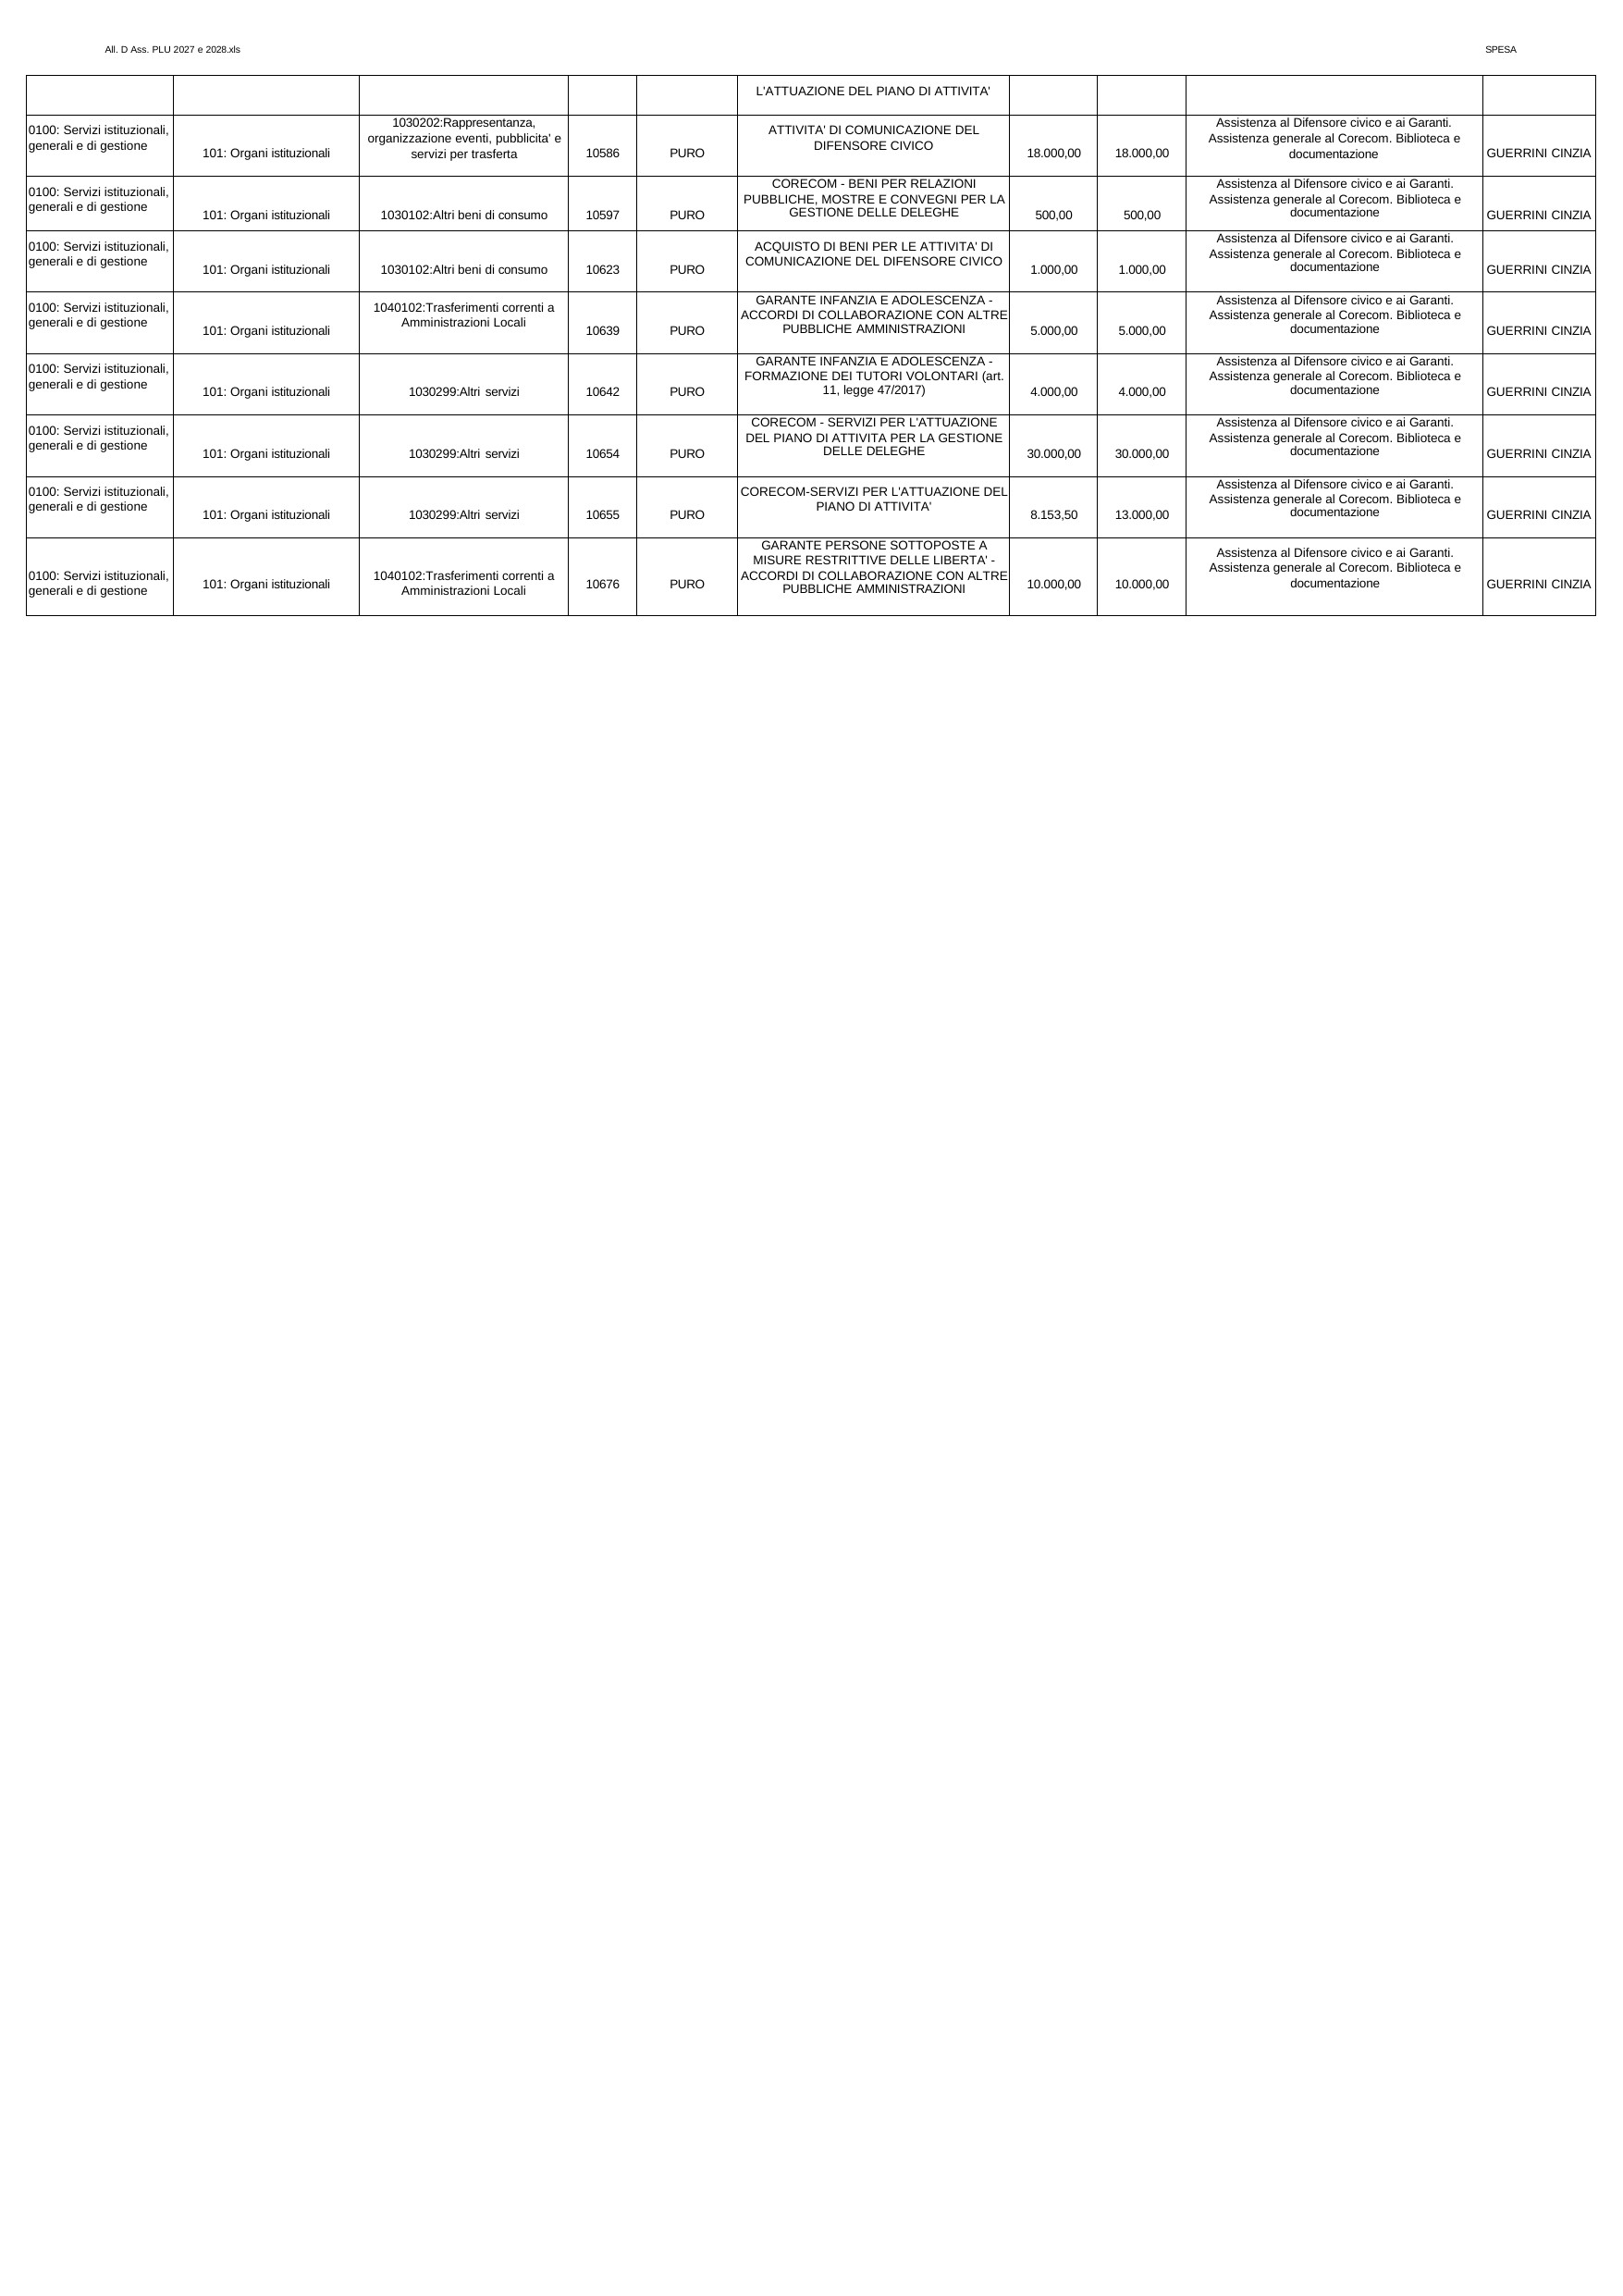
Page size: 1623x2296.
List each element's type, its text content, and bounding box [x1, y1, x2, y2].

table_cell 101: Organi istituzionali [174, 538, 359, 615]
table_cell 30.000,00 [1098, 415, 1186, 475]
table_cell Assistenza al Difensore civico e ai Garanti. Assistenza generale al Corecom. Biblioteca e documentazione [1187, 231, 1482, 291]
table_cell GUERRINI CINZIA [1483, 477, 1595, 537]
table_cell 1030102:Altri beni di consumo [360, 231, 568, 291]
table_cell GUERRINI CINZIA [1483, 292, 1595, 353]
table_cell PURO [637, 292, 737, 353]
table_cell 0100: Servizi istituzionali, generali e di gestione [27, 292, 173, 353]
table_cell GUERRINI CINZIA [1483, 116, 1595, 176]
table_cell 101: Organi istituzionali [174, 231, 359, 291]
table_cell 10.000,00 [1098, 538, 1186, 615]
table_cell [1098, 76, 1186, 115]
table_cell [1010, 76, 1097, 115]
table_cell 10655 [569, 477, 636, 537]
table_cell 1030102:Altri beni di consumo [360, 177, 568, 230]
table_cell 4.000,00 [1010, 354, 1097, 414]
table_cell 10639 [569, 292, 636, 353]
table_cell 101: Organi istituzionali [174, 415, 359, 475]
table_cell [637, 76, 737, 115]
table_cell CORECOM - BENI PER RELAZIONI PUBBLICHE, MOSTRE E CONVEGNI PER LA GESTIONE DELLE DELEGHE [738, 177, 1009, 230]
table_cell 101: Organi istituzionali [174, 116, 359, 176]
table_cell 10623 [569, 231, 636, 291]
table_cell 500,00 [1098, 177, 1186, 230]
table_cell GUERRINI CINZIA [1483, 538, 1595, 615]
table_cell [174, 76, 359, 115]
table_cell L'ATTUAZIONE DEL PIANO DI ATTIVITA' [738, 76, 1009, 115]
table_cell 18.000,00 [1098, 116, 1186, 176]
table_cell CORECOM-SERVIZI PER L'ATTUAZIONE DEL PIANO DI ATTIVITA' [738, 477, 1009, 537]
table_cell 10597 [569, 177, 636, 230]
table_cell 4.000,00 [1098, 354, 1186, 414]
table_cell 10676 [569, 538, 636, 615]
table_cell 0100: Servizi istituzionali, generali e di gestione [27, 477, 173, 537]
table_cell 1.000,00 [1098, 231, 1186, 291]
table_cell 1040102:Trasferimenti correnti a Amministrazioni Locali [360, 538, 568, 615]
table_cell 10.000,00 [1010, 538, 1097, 615]
table_cell Assistenza al Difensore civico e ai Garanti. Assistenza generale al Corecom. Biblioteca e documentazione [1187, 116, 1482, 176]
table_cell 0100: Servizi istituzionali, generali e di gestione [27, 177, 173, 230]
table_cell PURO [637, 177, 737, 230]
table_cell GARANTE INFANZIA E ADOLESCENZA - FORMAZIONE DEI TUTORI VOLONTARI (art. 11, legge 47/2017) [738, 354, 1009, 414]
table_cell 8.153,50 [1010, 477, 1097, 537]
table_cell PURO [637, 116, 737, 176]
table_cell 5.000,00 [1010, 292, 1097, 353]
table_cell GARANTE PERSONE SOTTOPOSTE A MISURE RESTRITTIVE DELLE LIBERTA' - ACCORDI DI COLLABORAZIONE CON ALTRE PUBBLICHE AMMINISTRAZIONI [738, 538, 1009, 615]
table_cell Assistenza al Difensore civico e ai Garanti. Assistenza generale al Corecom. Biblioteca e documentazione [1187, 292, 1482, 353]
table_cell 1030299:Altri servizi [360, 415, 568, 475]
table_cell 10586 [569, 116, 636, 176]
table_cell 1.000,00 [1010, 231, 1097, 291]
table_cell 1030202:Rappresentanza, organizzazione eventi, pubblicita' e servizi per trasferta [360, 116, 568, 176]
table_cell Assistenza al Difensore civico e ai Garanti. Assistenza generale al Corecom. Biblioteca e documentazione [1187, 177, 1482, 230]
table_cell [1483, 76, 1595, 115]
table_cell Assistenza al Difensore civico e ai Garanti. Assistenza generale al Corecom. Biblioteca e documentazione [1187, 538, 1482, 615]
table_cell 101: Organi istituzionali [174, 477, 359, 537]
table_cell PURO [637, 477, 737, 537]
table_cell [569, 76, 636, 115]
table_cell 1040102:Trasferimenti correnti a Amministrazioni Locali [360, 292, 568, 353]
table_cell CORECOM - SERVIZI PER L'ATTUAZIONE DEL PIANO DI ATTIVITA PER LA GESTIONE DELLE DELEGHE [738, 415, 1009, 475]
table_cell 0100: Servizi istituzionali, generali e di gestione [27, 354, 173, 414]
table_cell 10654 [569, 415, 636, 475]
table_cell 101: Organi istituzionali [174, 354, 359, 414]
table_cell 0100: Servizi istituzionali, generali e di gestione [27, 116, 173, 176]
table_cell 0100: Servizi istituzionali, generali e di gestione [27, 231, 173, 291]
table_cell 1030299:Altri servizi [360, 477, 568, 537]
table_cell 101: Organi istituzionali [174, 177, 359, 230]
table_cell GUERRINI CINZIA [1483, 177, 1595, 230]
table_cell ACQUISTO DI BENI PER LE ATTIVITA' DI COMUNICAZIONE DEL DIFENSORE CIVICO [738, 231, 1009, 291]
table_cell GARANTE INFANZIA E ADOLESCENZA - ACCORDI DI COLLABORAZIONE CON ALTRE PUBBLICHE AMMINISTRAZIONI [738, 292, 1009, 353]
table_cell 13.000,00 [1098, 477, 1186, 537]
table_cell ATTIVITA' DI COMUNICAZIONE DEL DIFENSORE CIVICO [738, 116, 1009, 176]
table_cell GUERRINI CINZIA [1483, 354, 1595, 414]
table_cell PURO [637, 354, 737, 414]
table_cell 10642 [569, 354, 636, 414]
table_cell 0100: Servizi istituzionali, generali e di gestione [27, 538, 173, 615]
table_cell 0100: Servizi istituzionali, generali e di gestione [27, 415, 173, 475]
table_cell Assistenza al Difensore civico e ai Garanti. Assistenza generale al Corecom. Biblioteca e documentazione [1187, 415, 1482, 475]
table_cell GUERRINI CINZIA [1483, 415, 1595, 475]
table_cell 30.000,00 [1010, 415, 1097, 475]
table_cell PURO [637, 415, 737, 475]
table_cell [360, 76, 568, 115]
table_cell PURO [637, 231, 737, 291]
table_cell 5.000,00 [1098, 292, 1186, 353]
table_cell 1030299:Altri servizi [360, 354, 568, 414]
table_cell 500,00 [1010, 177, 1097, 230]
table_cell 18.000,00 [1010, 116, 1097, 176]
table_cell Assistenza al Difensore civico e ai Garanti. Assistenza generale al Corecom. Biblioteca e documentazione [1187, 354, 1482, 414]
table_cell [1187, 76, 1482, 115]
table_cell 101: Organi istituzionali [174, 292, 359, 353]
table_cell GUERRINI CINZIA [1483, 231, 1595, 291]
table_cell Assistenza al Difensore civico e ai Garanti. Assistenza generale al Corecom. Biblioteca e documentazione [1187, 477, 1482, 537]
table_cell PURO [637, 538, 737, 615]
table_cell [27, 76, 173, 115]
